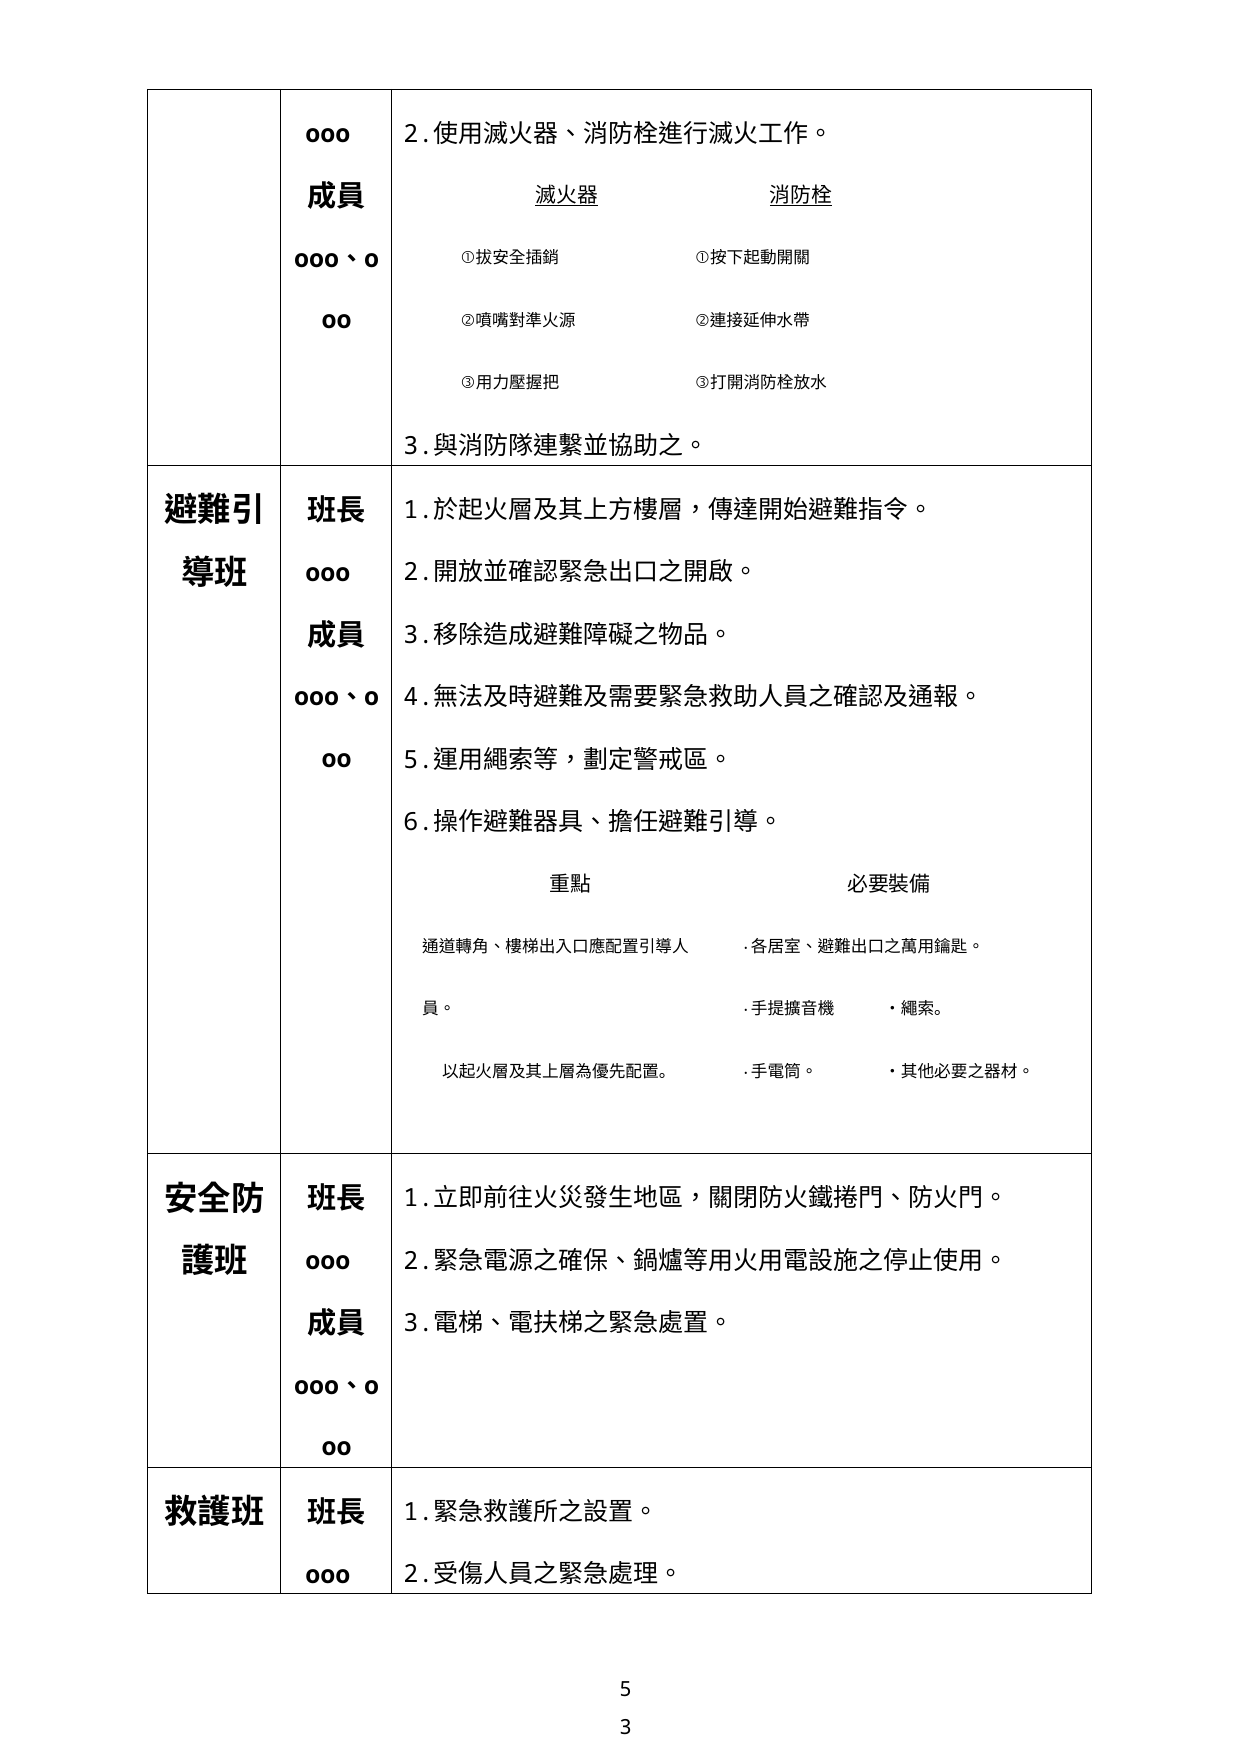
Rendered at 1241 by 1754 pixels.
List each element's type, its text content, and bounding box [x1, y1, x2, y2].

table_cell 班長 ooo [281, 1468, 391, 1593]
table_cell 1.於起火層及其上方樓層，傳達開始避難指令。 2.開放並確認緊急出口之開啟。 3.移除造成避難障礙之物品。 4.無法及時避難及需要緊急救助人員之確認及通報。 5.運用繩索等，劃定警戒區。 6.操作避難器具、擔任避難引導。 [392, 466, 1091, 1153]
table_cell 通道轉角、樓梯出入口應配置引導人員。 以起火層及其上層為優先配置。 [411, 903, 729, 1091]
table_cell ‧各居室、避難出口之萬用鑰匙。 ‧手提擴音機 ‧繩索。 ‧手電筒。 ‧其他必要之器材。 [729, 903, 1048, 1091]
table_cell 安全防護班 [148, 1154, 280, 1467]
table_header 滅火器 [449, 152, 683, 215]
table_header 消防栓 [684, 152, 918, 215]
table_cell ooo 成員 ooo、ooo [281, 90, 391, 465]
table_cell 避難引導班 [148, 466, 280, 1153]
table_cell 班長 ooo 成員 ooo、ooo [281, 1154, 391, 1467]
table_header 重點 [411, 841, 729, 903]
table_cell 按下起動開關 連接延伸水帶 打開消防栓放水 [684, 215, 918, 402]
table_cell 1.立即前往火災發生地區，關閉防火鐵捲門、防火門。 2.緊急電源之確保、鍋爐等用火用電設施之停止使用。 3.電梯、電扶梯之緊急處置。 [392, 1154, 1091, 1467]
table_cell 拔安全插銷 噴嘴對準火源 用力壓握把 [449, 215, 683, 402]
table_cell 1.緊急救護所之設置。 2.受傷人員之緊急處理。 [392, 1468, 1091, 1593]
table_cell 2.使用滅火器、消防栓進行滅火工作。 3.與消防隊連繫並協助之。 [392, 90, 1091, 465]
table_header 必要裝備 [729, 841, 1048, 903]
table_cell [148, 90, 280, 465]
table_cell 班長 ooo 成員 ooo、ooo [281, 466, 391, 1153]
table_cell 救護班 [148, 1468, 280, 1593]
